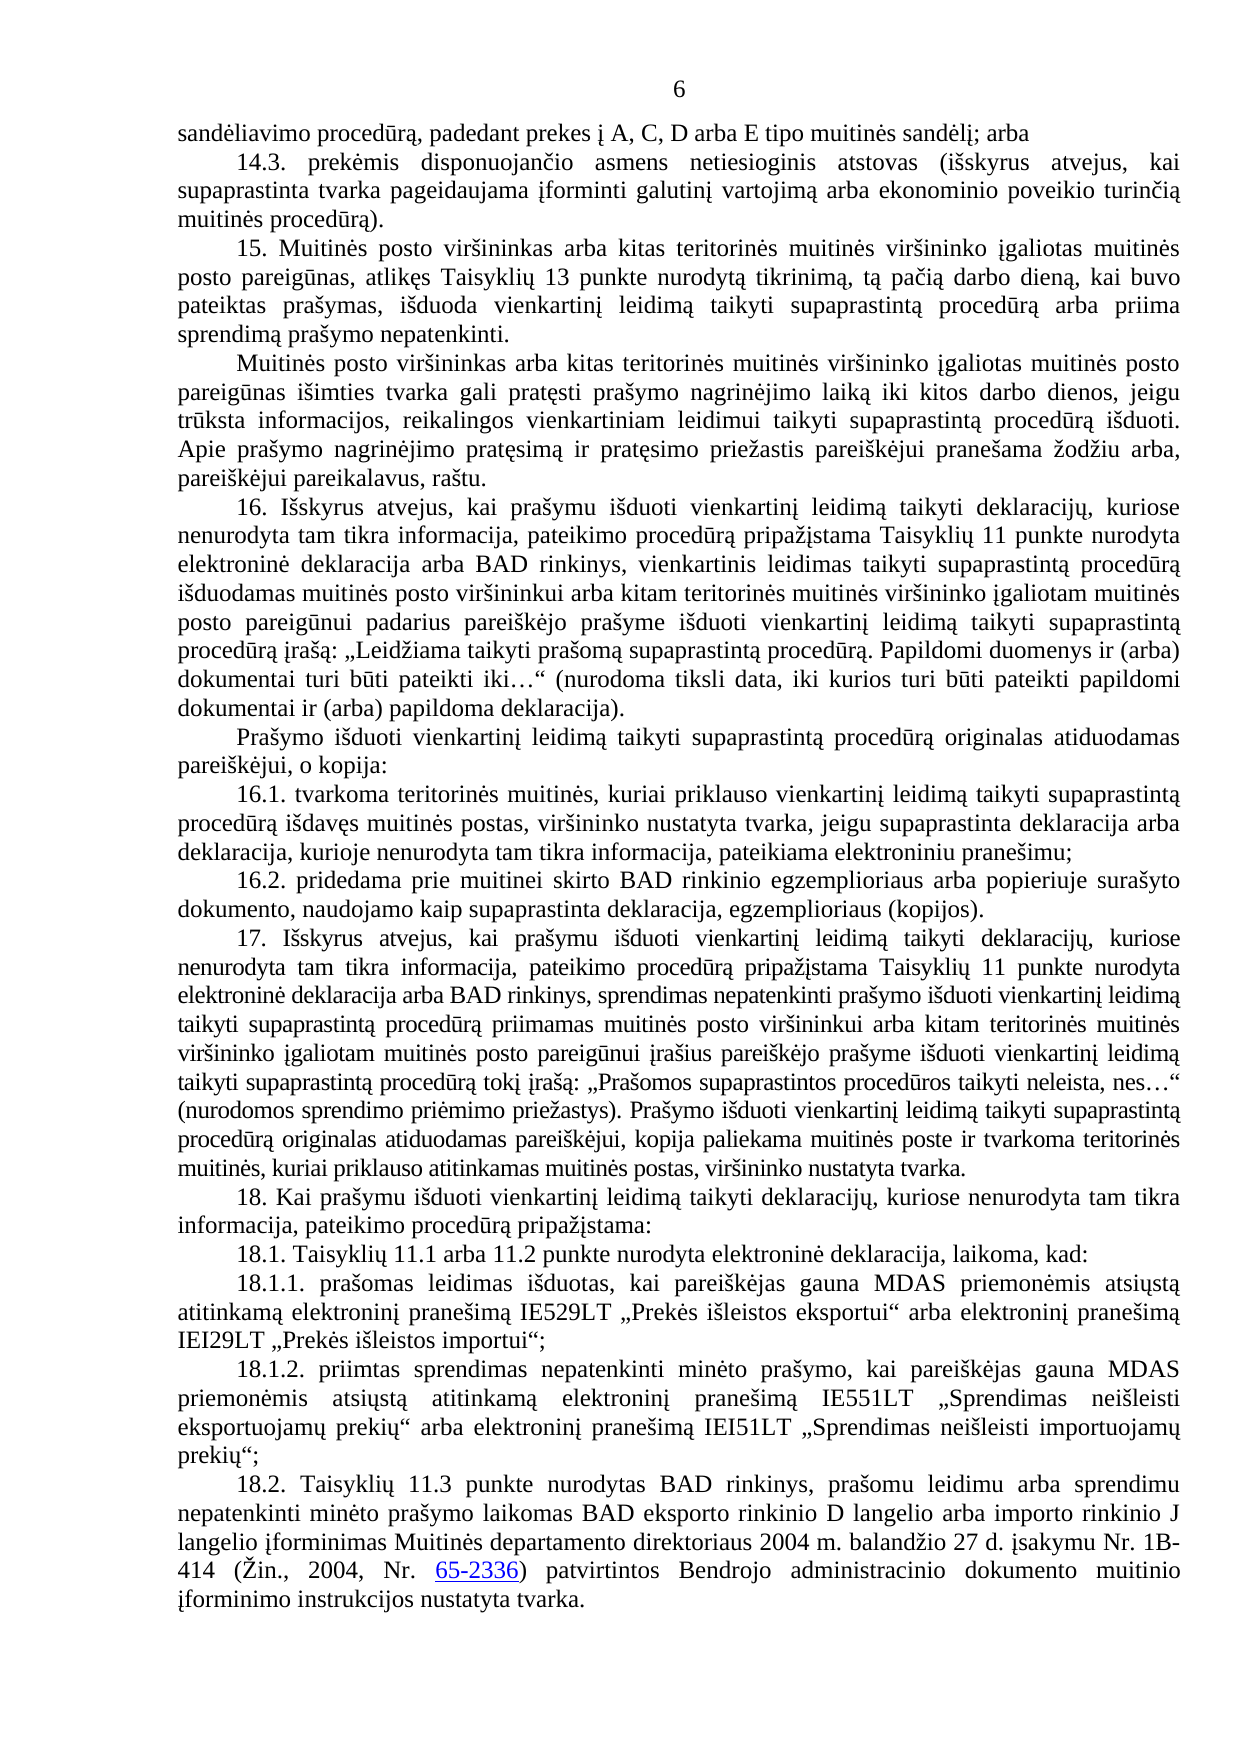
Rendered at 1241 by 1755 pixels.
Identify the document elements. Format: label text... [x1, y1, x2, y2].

text 18.1.2. priimtas sprendimas nepatenkinti minėto prašymo, kai pareiškėjas gauna MDAS priemonėmis atsiųstą atitinkamą elektroninį pranešimą IE551LT „Sprendimas neišleisti eksportuojamų prekių“ arba elektroninį pranešimą IEI51LT „Sprendimas neišleisti importuojamų prekių“; [177, 1354, 1181, 1469]
text 18.1. Taisyklių 11.1 arba 11.2 punkte nurodyta elektroninė deklaracija, laikoma, kad: [177, 1239, 1181, 1268]
text 16.1. tvarkoma teritorinės muitinės, kuriai priklauso vienkartinį leidimą taikyti supaprastintą procedūrą išdavęs muitinės postas, viršininko nustatyta tvarka, jeigu supaprastinta deklaracija arba deklaracija, kurioje nenurodyta tam tikra informacija, pateikiama elektroniniu pranešimu; [177, 779, 1181, 866]
text Muitinės posto viršininkas arba kitas teritorinės muitinės viršininko įgaliotas muitinės posto pareigūnas išimties tvarka gali pratęsti prašymo nagrinėjimo laiką iki kitos darbo dienos, jeigu trūksta informacijos, reikalingos vienkartiniam leidimui taikyti supaprastintą procedūrą išduoti. Apie prašymo nagrinėjimo pratęsimą ir pratęsimo priežastis pareiškėjui pranešama žodžiu arba, pareiškėjui pareikalavus, raštu. [177, 348, 1181, 492]
text 15. Muitinės posto viršininkas arba kitas teritorinės muitinės viršininko įgaliotas muitinės posto pareigūnas, atlikęs Taisyklių 13 punkte nurodytą tikrinimą, tą pačią darbo dieną, kai buvo pateiktas prašymas, išduoda vienkartinį leidimą taikyti supaprastintą procedūrą arba priima sprendimą prašymo nepatenkinti. [177, 233, 1181, 348]
text Prašymo išduoti vienkartinį leidimą taikyti supaprastintą procedūrą originalas atiduodamas pareiškėjui, o kopija: [177, 722, 1181, 779]
text 17. Išskyrus atvejus, kai prašymu išduoti vienkartinį leidimą taikyti deklaracijų, kuriose nenurodyta tam tikra informacija, pateikimo procedūrą pripažįstama Taisyklių 11 punkte nurodyta elektroninė deklaracija arba BAD rinkinys, sprendimas nepatenkinti prašymo išduoti vienkartinį leidimą taikyti supaprastintą procedūrą priimamas muitinės posto viršininkui arba kitam teritorinės muitinės viršininko įgaliotam muitinės posto pareigūnui įrašius pareiškėjo prašyme išduoti vienkartinį leidimą taikyti supaprastintą procedūrą tokį įrašą: „Prašomos supaprastintos procedūros taikyti neleista, nes…“ (nurodomos sprendimo priėmimo priežastys). Prašymo išduoti vienkartinį leidimą taikyti supaprastintą procedūrą originalas atiduodamas pareiškėjui, kopija paliekama muitinės poste ir tvarkoma teritorinės muitinės, kuriai priklauso atitinkamas muitinės postas, viršininko nustatyta tvarka. [177, 923, 1181, 1182]
text 18. Kai prašymu išduoti vienkartinį leidimą taikyti deklaracijų, kuriose nenurodyta tam tikra informacija, pateikimo procedūrą pripažįstama: [177, 1182, 1181, 1239]
text 18.2. Taisyklių 11.3 punkte nurodytas BAD rinkinys, prašomu leidimu arba sprendimu nepatenkinti minėto prašymo laikomas BAD eksporto rinkinio D langelio arba importo rinkinio J langelio įforminimas Muitinės departamento direktoriaus 2004 m. balandžio 27 d. įsakymu Nr. 1B-414 (Žin., 2004, Nr. 65-2336) patvirtintos Bendrojo administracinio dokumento muitinio įforminimo instrukcijos nustatyta tvarka. [177, 1469, 1181, 1613]
text 16. Išskyrus atvejus, kai prašymu išduoti vienkartinį leidimą taikyti deklaracijų, kuriose nenurodyta tam tikra informacija, pateikimo procedūrą pripažįstama Taisyklių 11 punkte nurodyta elektroninė deklaracija arba BAD rinkinys, vienkartinis leidimas taikyti supaprastintą procedūrą išduodamas muitinės posto viršininkui arba kitam teritorinės muitinės viršininko įgaliotam muitinės posto pareigūnui padarius pareiškėjo prašyme išduoti vienkartinį leidimą taikyti supaprastintą procedūrą įrašą: „Leidžiama taikyti prašomą supaprastintą procedūrą. Papildomi duomenys ir (arba) dokumentai turi būti pateikti iki…“ (nurodoma tiksli data, iki kurios turi būti pateikti papildomi dokumentai ir (arba) papildoma deklaracija). [177, 492, 1181, 722]
text sandėliavimo procedūrą, padedant prekes į A, C, D arba E tipo muitinės sandėlį; arba [177, 118, 1181, 147]
text 18.1.1. prašomas leidimas išduotas, kai pareiškėjas gauna MDAS priemonėmis atsiųstą atitinkamą elektroninį pranešimą IE529LT „Prekės išleistos eksportui“ arba elektroninį pranešimą IEI29LT „Prekės išleistos importui“; [177, 1268, 1181, 1354]
text 14.3. prekėmis disponuojančio asmens netiesioginis atstovas (išskyrus atvejus, kai supaprastinta tvarka pageidaujama įforminti galutinį vartojimą arba ekonominio poveikio turinčią muitinės procedūrą). [177, 147, 1181, 233]
text 16.2. pridedama prie muitinei skirto BAD rinkinio egzemplioriaus arba popieriuje surašyto dokumento, naudojamo kaip supaprastinta deklaracija, egzemplioriaus (kopijos). [177, 866, 1181, 923]
